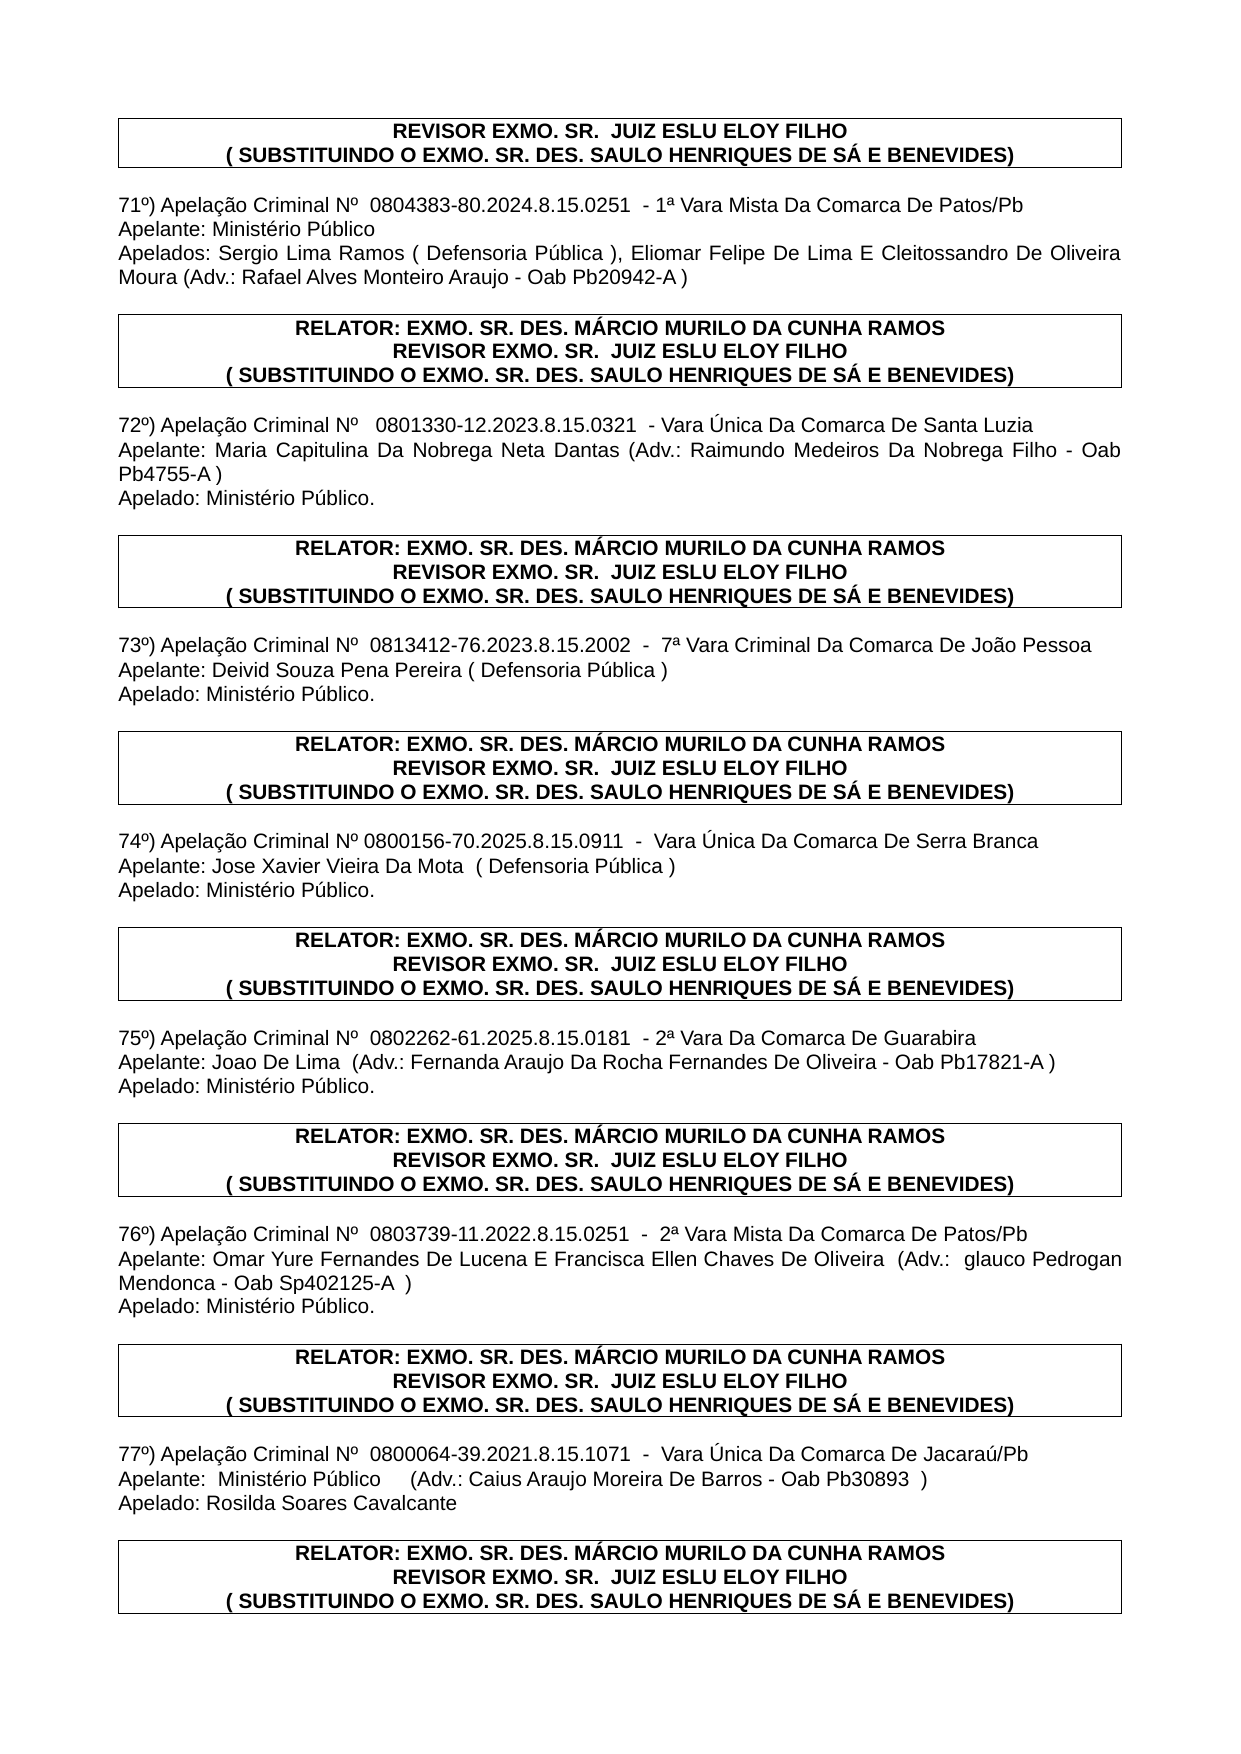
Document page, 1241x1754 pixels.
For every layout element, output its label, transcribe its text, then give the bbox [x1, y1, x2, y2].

text ( SUBSTITUINDO O EXMO. SR. DES. SAULO HENRIQUES DE SÁ E BENEVIDES) [119, 975, 1121, 1000]
text RELATOR: EXMO. SR. DES. MÁRCIO MURILO DA CUNHA RAMOS [119, 732, 1121, 755]
text 73º) Apelação Criminal Nº 0813412-76.2023.8.15.2002 - 7ª Vara Criminal Da Comarca De João Pessoa [118, 633, 1122, 657]
text 74º) Apelação Criminal Nº 0800156-70.2025.8.15.0911 - Vara Única Da Comarca De Serra Branca [118, 829, 1122, 853]
text Apelado: Rosilda Soares Cavalcante [118, 1491, 1122, 1514]
text RELATOR: EXMO. SR. DES. MÁRCIO MURILO DA CUNHA RAMOS [119, 1541, 1121, 1564]
text ( SUBSTITUINDO O EXMO. SR. DES. SAULO HENRIQUES DE SÁ E BENEVIDES) [119, 362, 1121, 387]
text RELATOR: EXMO. SR. DES. MÁRCIO MURILO DA CUNHA RAMOS [119, 536, 1121, 558]
text REVISOR EXMO. SR. JUIZ ESLU ELOY FILHO [119, 1367, 1121, 1391]
text ( SUBSTITUINDO O EXMO. SR. DES. SAULO HENRIQUES DE SÁ E BENEVIDES) [119, 142, 1121, 167]
text Apelado: Ministério Público. [118, 1294, 1122, 1318]
text REVISOR EXMO. SR. JUIZ ESLU ELOY FILHO [119, 558, 1121, 582]
text REVISOR EXMO. SR. JUIZ ESLU ELOY FILHO [119, 755, 1121, 779]
text Apelado: Ministério Público. [118, 878, 1122, 902]
text 71º) Apelação Criminal Nº 0804383-80.2024.8.15.0251 - 1ª Vara Mista Da Comarca De Patos/Pb [118, 193, 1122, 217]
text REVISOR EXMO. SR. JUIZ ESLU ELOY FILHO [119, 119, 1121, 142]
text 72º) Apelação Criminal Nº 0801330-12.2023.8.15.0321 - Vara Única Da Comarca De Santa Luzia [118, 413, 1122, 437]
text 76º) Apelação Criminal Nº 0803739-11.2022.8.15.0251 - 2ª Vara Mista Da Comarca De Patos/Pb [118, 1222, 1122, 1246]
text Apelado: Ministério Público. [118, 485, 1122, 509]
text Apelado: Ministério Público. [118, 682, 1122, 706]
text RELATOR: EXMO. SR. DES. MÁRCIO MURILO DA CUNHA RAMOS [119, 1345, 1121, 1367]
text REVISOR EXMO. SR. JUIZ ESLU ELOY FILHO [119, 338, 1121, 362]
text ( SUBSTITUINDO O EXMO. SR. DES. SAULO HENRIQUES DE SÁ E BENEVIDES) [119, 582, 1121, 607]
text Apelante: Ministério Público [118, 217, 1122, 241]
text REVISOR EXMO. SR. JUIZ ESLU ELOY FILHO [119, 1564, 1121, 1588]
text Apelante: Jose Xavier Vieira Da Mota ( Defensoria Pública ) [118, 854, 1122, 878]
text Apelante: Omar Yure Fernandes De Lucena E Francisca Ellen Chaves De Oliveira (Adv.: glauco Pedrogan Mendonca - Oab Sp402125-A ) [118, 1246, 1122, 1294]
text ( SUBSTITUINDO O EXMO. SR. DES. SAULO HENRIQUES DE SÁ E BENEVIDES) [119, 779, 1121, 804]
text Apelante: Joao De Lima (Adv.: Fernanda Araujo Da Rocha Fernandes De Oliveira - Oab Pb17821-A ) [118, 1050, 1122, 1074]
text 77º) Apelação Criminal Nº 0800064-39.2021.8.15.1071 - Vara Única Da Comarca De Jacaraú/Pb [118, 1442, 1122, 1466]
text Apelante: Maria Capitulina Da Nobrega Neta Dantas (Adv.: Raimundo Medeiros Da Nobrega Filho - Oab Pb4755-A ) [118, 437, 1122, 485]
text Apelados: Sergio Lima Ramos ( Defensoria Pública ), Eliomar Felipe De Lima E Cleitossandro De Oliveira Moura (Adv.: Rafael Alves Monteiro Araujo - Oab Pb20942-A ) [118, 241, 1122, 289]
text REVISOR EXMO. SR. JUIZ ESLU ELOY FILHO [119, 951, 1121, 975]
text Apelado: Ministério Público. [118, 1074, 1122, 1098]
text RELATOR: EXMO. SR. DES. MÁRCIO MURILO DA CUNHA RAMOS [119, 315, 1121, 338]
text RELATOR: EXMO. SR. DES. MÁRCIO MURILO DA CUNHA RAMOS [119, 1124, 1121, 1147]
text REVISOR EXMO. SR. JUIZ ESLU ELOY FILHO [119, 1147, 1121, 1171]
text Apelante: Ministério Público (Adv.: Caius Araujo Moreira De Barros - Oab Pb30893 ) [118, 1467, 1122, 1491]
text ( SUBSTITUINDO O EXMO. SR. DES. SAULO HENRIQUES DE SÁ E BENEVIDES) [119, 1391, 1121, 1416]
text Apelante: Deivid Souza Pena Pereira ( Defensoria Pública ) [118, 658, 1122, 682]
text 75º) Apelação Criminal Nº 0802262-61.2025.8.15.0181 - 2ª Vara Da Comarca De Guarabira [118, 1026, 1122, 1049]
text ( SUBSTITUINDO O EXMO. SR. DES. SAULO HENRIQUES DE SÁ E BENEVIDES) [119, 1171, 1121, 1196]
text RELATOR: EXMO. SR. DES. MÁRCIO MURILO DA CUNHA RAMOS [119, 928, 1121, 951]
text ( SUBSTITUINDO O EXMO. SR. DES. SAULO HENRIQUES DE SÁ E BENEVIDES) [119, 1588, 1121, 1613]
